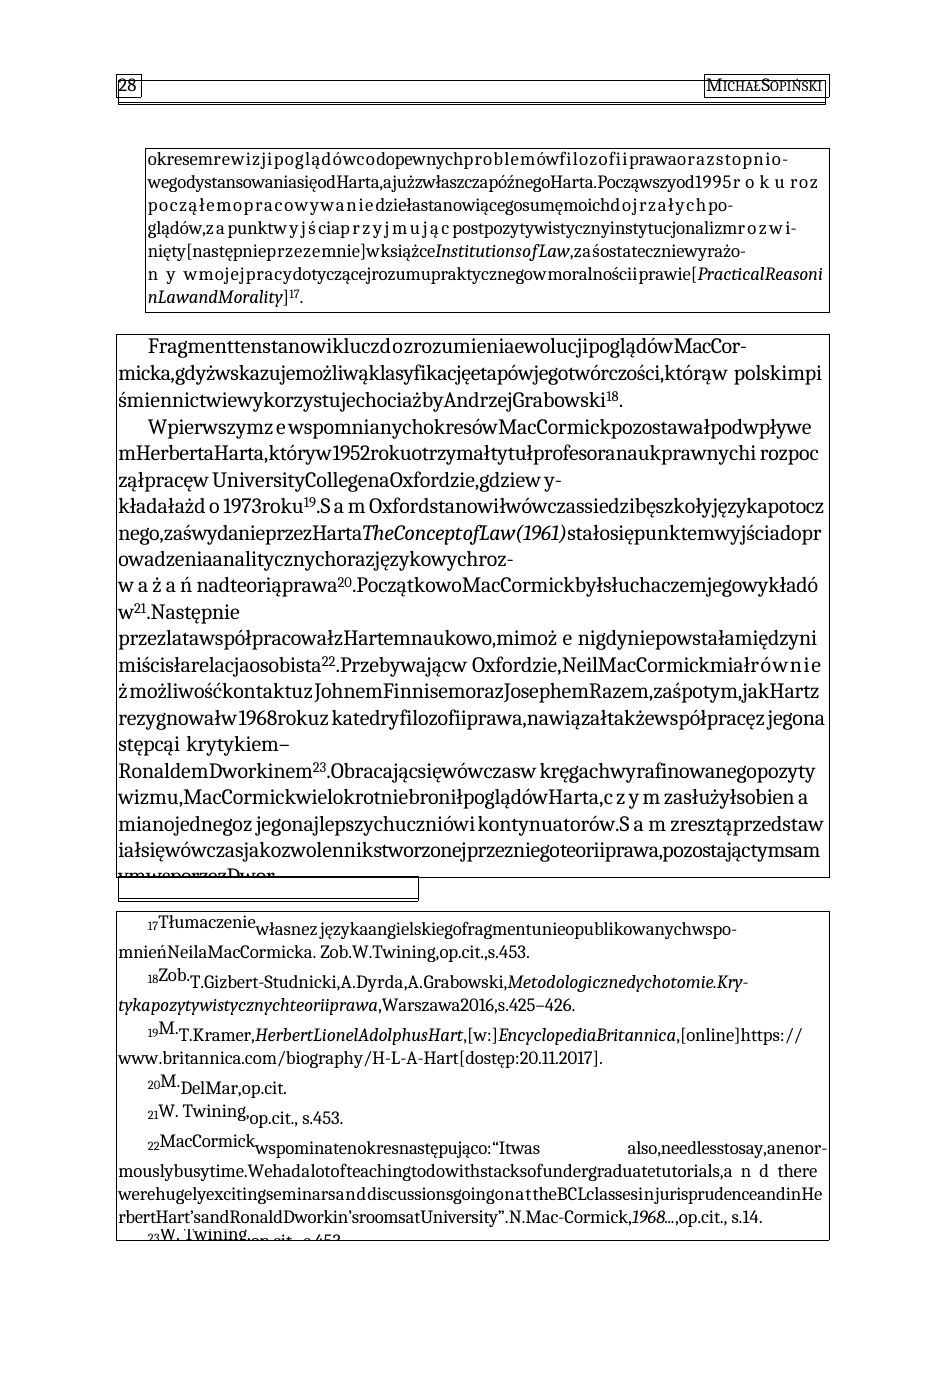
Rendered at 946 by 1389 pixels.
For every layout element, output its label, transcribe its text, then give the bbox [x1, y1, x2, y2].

text 23W. Twining,op.cit., s.453. [241, 1230, 829, 1240]
text 19M.T.Kramer,HerbertLionelAdolphusHart,[w:]EncyclopediaBritannica,[online]https://www.britannica.com/biography/H-L-A-Hart[dostęp:20.11.2017]. [118, 1018, 827, 1069]
text 20M.DelMar,op.cit. [148, 1070, 829, 1099]
text 17Tłumaczeniewłasnezjęzykaangielskiegofragmentunieopublikowanychwspo-mnieńNeilaMacCormicka. Zob.W.Twining,op.cit.,s.453. [118, 912, 827, 963]
text 22MacCormickwspominatenokresnastępująco:“Itwas also,needlesstosay,anenor-mouslybusytime.Wehadalotofteachingtodowithstacksofundergraduatetutorials,andtherewerehugelyexcitingseminarsanddiscussionsgoingonattheBCLclassesinjurisprudenceandinHerbertHart’sandRonaldDworkin’sroomsatUniversity”.N.Mac-Cormick,1968...,op.cit., s.14. [118, 1131, 827, 1228]
text 23W. Twining,op.cit., s.453. [189, 1230, 245, 1240]
text FragmenttenstanowikluczdozrozumieniaewolucjipoglądówMacCor-micka,gdyżwskazujemożliwąklasyfikacjęetapówjegotwórczości,którąwpolskimpiśmiennictwiewykorzystujechociażbyAndrzejGrabowski18. [118, 335, 828, 413]
text [118, 75, 141, 80]
text WpierwszymzewspomnianychokresówMacCormickpozostawałpodwpływemHerbertaHarta,któryw1952rokuotrzymałtytułprofesoranaukprawnychirozpocząłpracęwUniversityCollegenaOxfordzie,gdziewy-kładałażdo1973roku19.SamOxfordstanowiłwówczassiedzibęszkołyjęzykapotocznego,zaśwydanieprzezHartaTheConceptofLaw(1961)stałosiępunktemwyjściadoprowadzeniaanalitycznychorazjęzykowychroz-ważańnadteoriąprawa20.PoczątkowoMacCormickbyłsłuchaczemjegowykładów21.Następnie przezlatawspółpracowałzHartemnaukowo,mimożenigdyniepowstałamiędzynimiścisłarelacjaosobista22.PrzebywającwOxfordzie,NeilMacCormickmiałrównieżmożliwośćkontaktuzJohnemFinnisemorazJosephemRazem,zaśpotym,jakHartzrezygnowałw1968rokuzkatedryfilozofiiprawa,nawiązałtakżewspółpracęzjegonastępcąikrytykiem–RonaldemDworkinem23.Obracającsięwówczaswkręgachwyrafinowanegopozytywizmu,MacCormickwielokrotniebroniłpoglądówHarta,czymzasłużyłsobienamianojednegozjegonajlepszychuczniówikontynuatorów.Samzresztąprzedstawiałsięwówczasjakozwolennikstworzonejprzezniegoteoriiprawa,pozostająctymsamymwsporzezDwor- [118, 414, 827, 877]
text 28 [119, 81, 141, 96]
text okresemrewizjipoglądówcodopewnychproblemówfilozofiiprawaorazstopnio-wegodystansowaniasięodHarta,ajużzwłaszczapóźnegoHarta.Począwszyod1995rokurozpocząłemopracowywaniedziełastanowiącegosumęmoichdojrzałychpo-glądów,zapunktwyjściaprzyjmującpostpozytywistycznyinstytucjonalizmrozwi-nięty[następnieprzezemnie]wksiążceInstitutionsofLaw,zaśostateczniewyrażo-nywmojejpracydotyczącejrozumupraktycznegowmoralnościiprawie[PracticalReasoninLawandMorality]17. [148, 149, 827, 308]
text 18Zob.T.Gizbert-Studnicki,A.Dyrda,A.Grabowski,Metodologicznedychotomie.Kry-tykapozytywistycznychteoriiprawa,Warszawa2016,s.425–426. [118, 964, 827, 1016]
text 21W. Twining,op.cit., s.453. [148, 1101, 829, 1129]
text MICHAŁSOPIŃSKI [706, 75, 829, 96]
